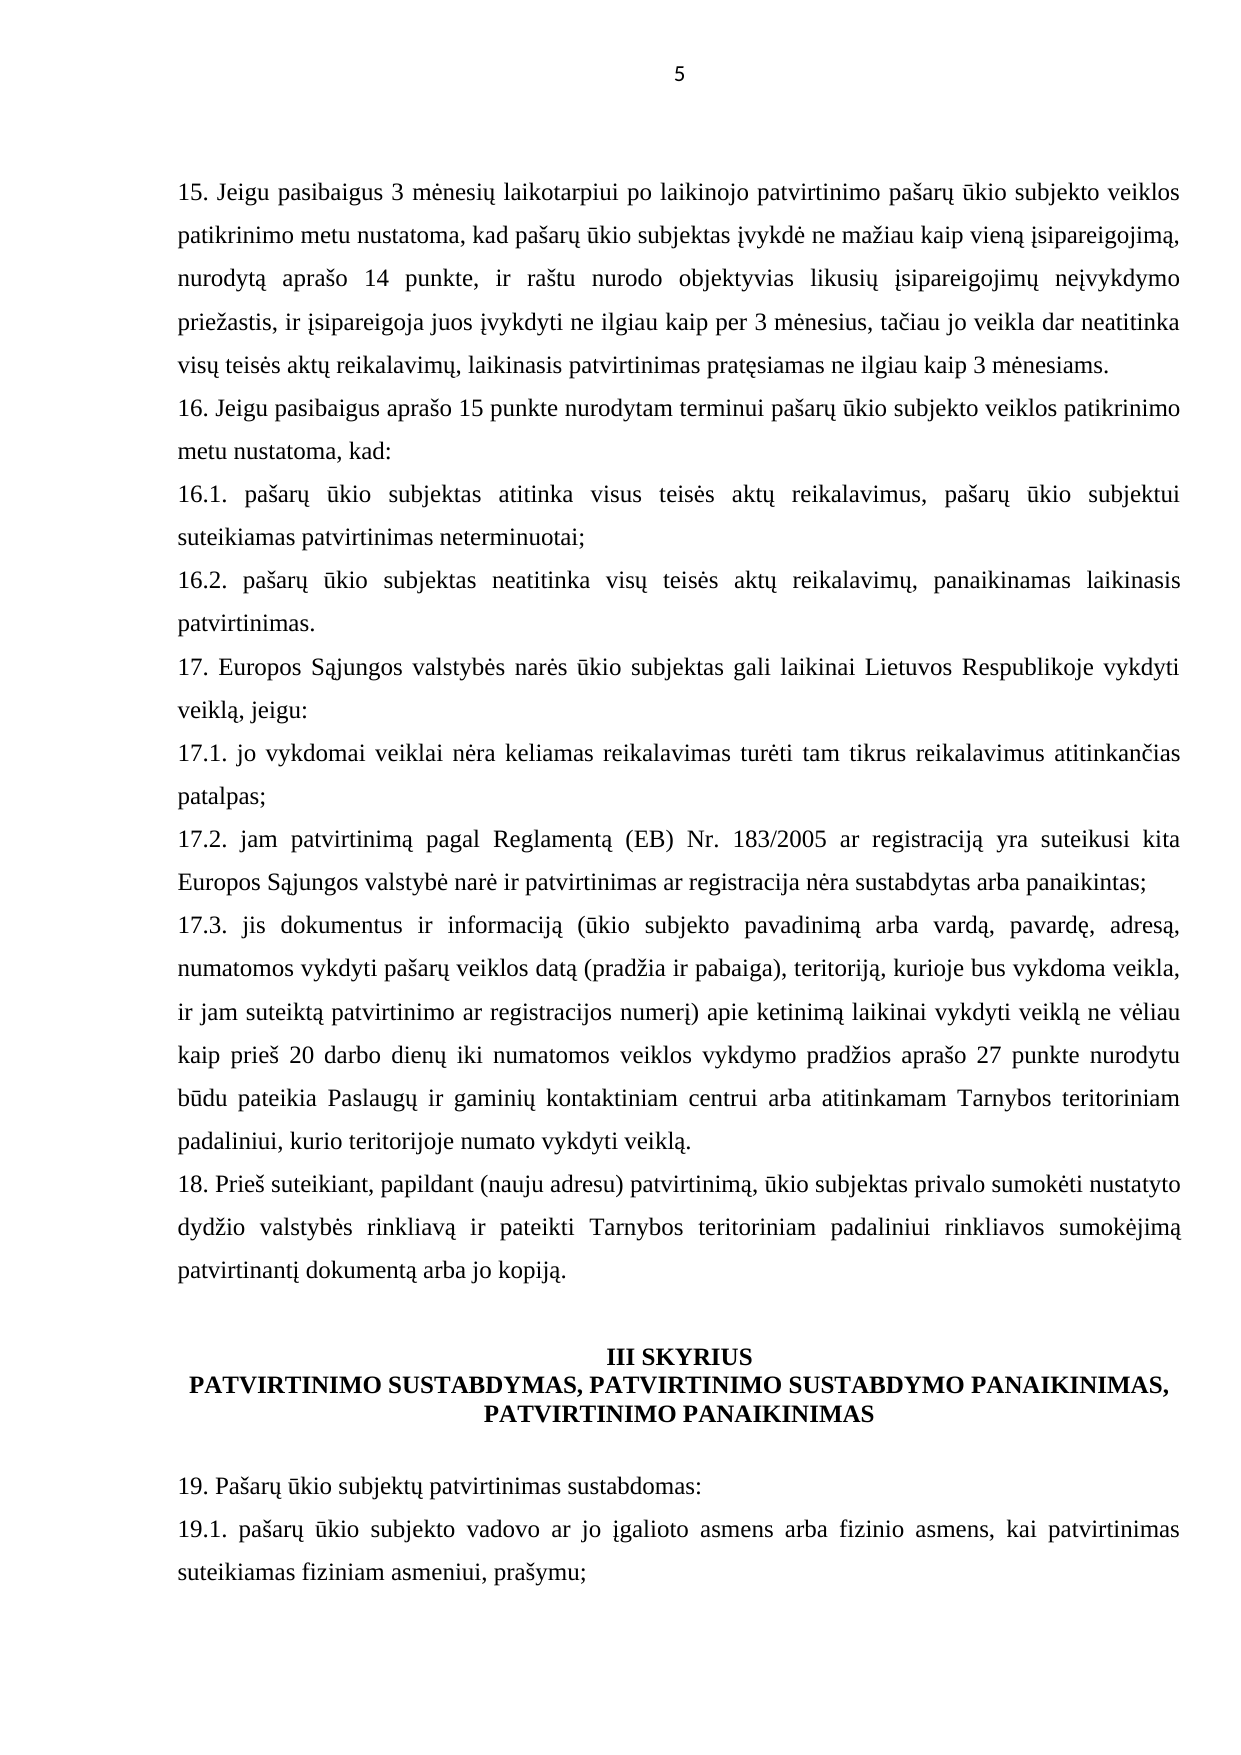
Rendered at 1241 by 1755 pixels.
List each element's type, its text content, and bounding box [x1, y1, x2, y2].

text 18. Prieš suteikiant, papildant (nauju adresu) patvirtinimą, ūkio subjektas privalo sumokėti nustatyto dydžio valstybės rinkliavą ir pateikti Tarnybos teritoriniam padaliniui rinkliavos sumokėjimą patvirtinantį dokumentą arba jo kopiją. [177, 1169, 1181, 1284]
text 15. Jeigu pasibaigus 3 mėnesių laikotarpiui po laikinojo patvirtinimo pašarų ūkio subjekto veiklos patikrinimo metu nustatoma, kad pašarų ūkio subjektas įvykdė ne mažiau kaip vieną įsipareigojimą, nurodytą aprašo 14 punkte, ir raštu nurodo objektyvias likusių įsipareigojimų neįvykdymo priežastis, ir įsipareigoja juos įvykdyti ne ilgiau kaip per 3 mėnesius, tačiau jo veikla dar neatitinka visų teisės aktų reikalavimų, laikinasis patvirtinimas pratęsiamas ne ilgiau kaip 3 mėnesiams. [177, 177, 1181, 378]
text III SKYRIUS [177, 1342, 1181, 1370]
text PATVIRTINIMO SUSTABDYMAS, PATVIRTINIMO SUSTABDYMO PANAIKINIMAS, PATVIRTINIMO PANAIKINIMAS [177, 1370, 1181, 1428]
text 16.2. pašarų ūkio subjektas neatitinka visų teisės aktų reikalavimų, panaikinamas laikinasis patvirtinimas. [177, 565, 1181, 637]
text 19. Pašarų ūkio subjektų patvirtinimas sustabdomas: [177, 1471, 1181, 1500]
text 17.3. jis dokumentus ir informaciją (ūkio subjekto pavadinimą arba vardą, pavardę, adresą, numatomos vykdyti pašarų veiklos datą (pradžia ir pabaiga), teritoriją, kurioje bus vykdoma veikla, ir jam suteiktą patvirtinimo ar registracijos numerį) apie ketinimą laikinai vykdyti veiklą ne vėliau kaip prieš 20 darbo dienų iki numatomos veiklos vykdymo pradžios aprašo 27 punkte nurodytu būdu pateikia Paslaugų ir gaminių kontaktiniam centrui arba atitinkamam Tarnybos teritoriniam padaliniui, kurio teritorijoje numato vykdyti veiklą. [177, 910, 1181, 1155]
text 19.1. pašarų ūkio subjekto vadovo ar jo įgalioto asmens arba fizinio asmens, kai patvirtinimas suteikiamas fiziniam asmeniui, prašymu; [177, 1514, 1181, 1586]
text 16. Jeigu pasibaigus aprašo 15 punkte nurodytam terminui pašarų ūkio subjekto veiklos patikrinimo metu nustatoma, kad: [177, 393, 1181, 465]
text 17. Europos Sąjungos valstybės narės ūkio subjektas gali laikinai Lietuvos Respublikoje vykdyti veiklą, jeigu: [177, 652, 1181, 723]
text 17.1. jo vykdomai veiklai nėra keliamas reikalavimas turėti tam tikrus reikalavimus atitinkančias patalpas; [177, 738, 1181, 810]
text 16.1. pašarų ūkio subjektas atitinka visus teisės aktų reikalavimus, pašarų ūkio subjektui suteikiamas patvirtinimas neterminuotai; [177, 479, 1181, 551]
text 17.2. jam patvirtinimą pagal Reglamentą (EB) Nr. 183/2005 ar registraciją yra suteikusi kita Europos Sąjungos valstybė narė ir patvirtinimas ar registracija nėra sustabdytas arba panaikintas; [177, 824, 1181, 896]
